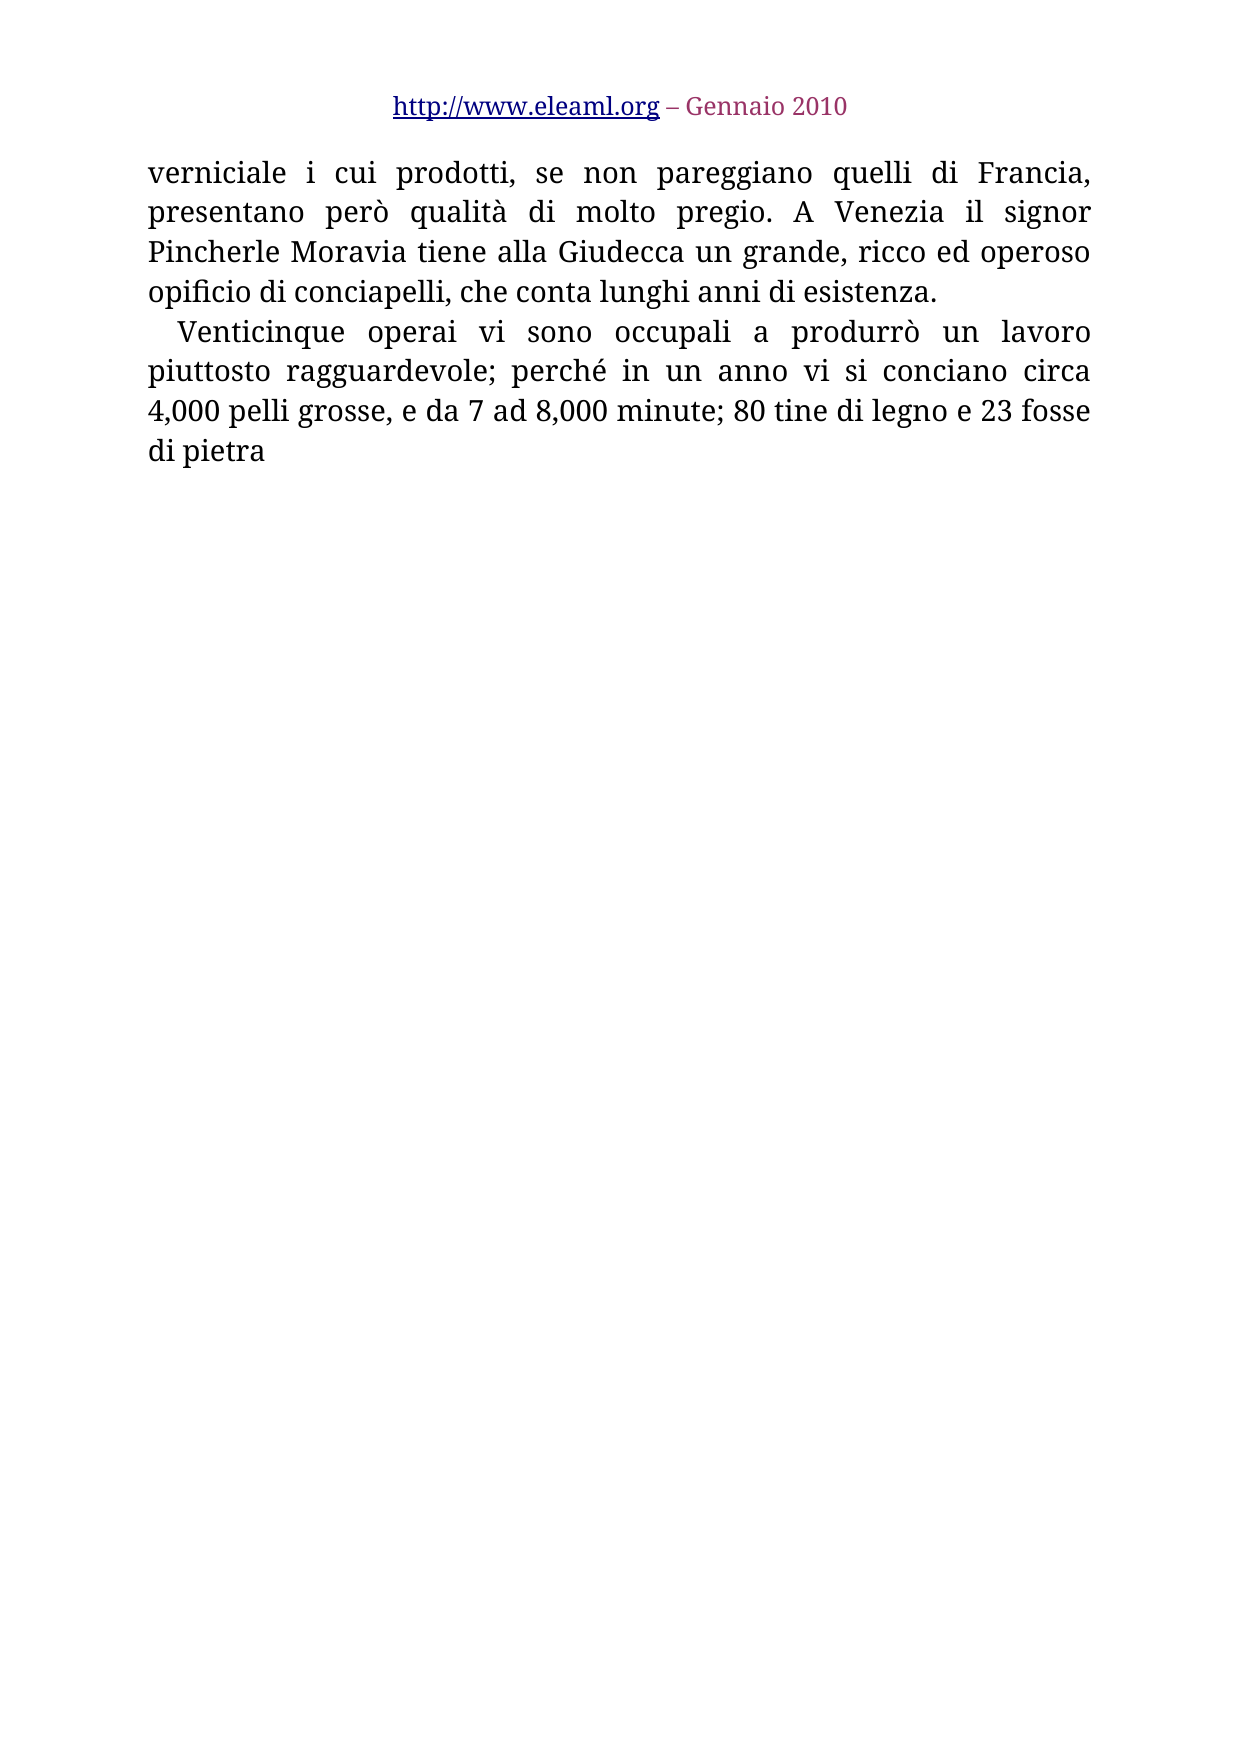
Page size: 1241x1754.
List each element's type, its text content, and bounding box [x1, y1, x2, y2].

text Venticinque operai vi sono occupali a produrrò un lavoro piuttosto ragguardevole; perché in un anno vi si conciano circa 4,000 pelli grosse, e da 7 ad 8,000 minute; 80 tine di legno e 23 fosse di pietra [148, 311, 1093, 469]
text verniciale i cui prodotti, se non pareggiano quelli di Francia, presentano però qualità di molto pregio. A Venezia il signor Pincherle Moravia tiene alla Giudecca un grande, ricco ed operoso opificio di conciapelli, che conta lunghi anni di esistenza. [148, 152, 1093, 311]
